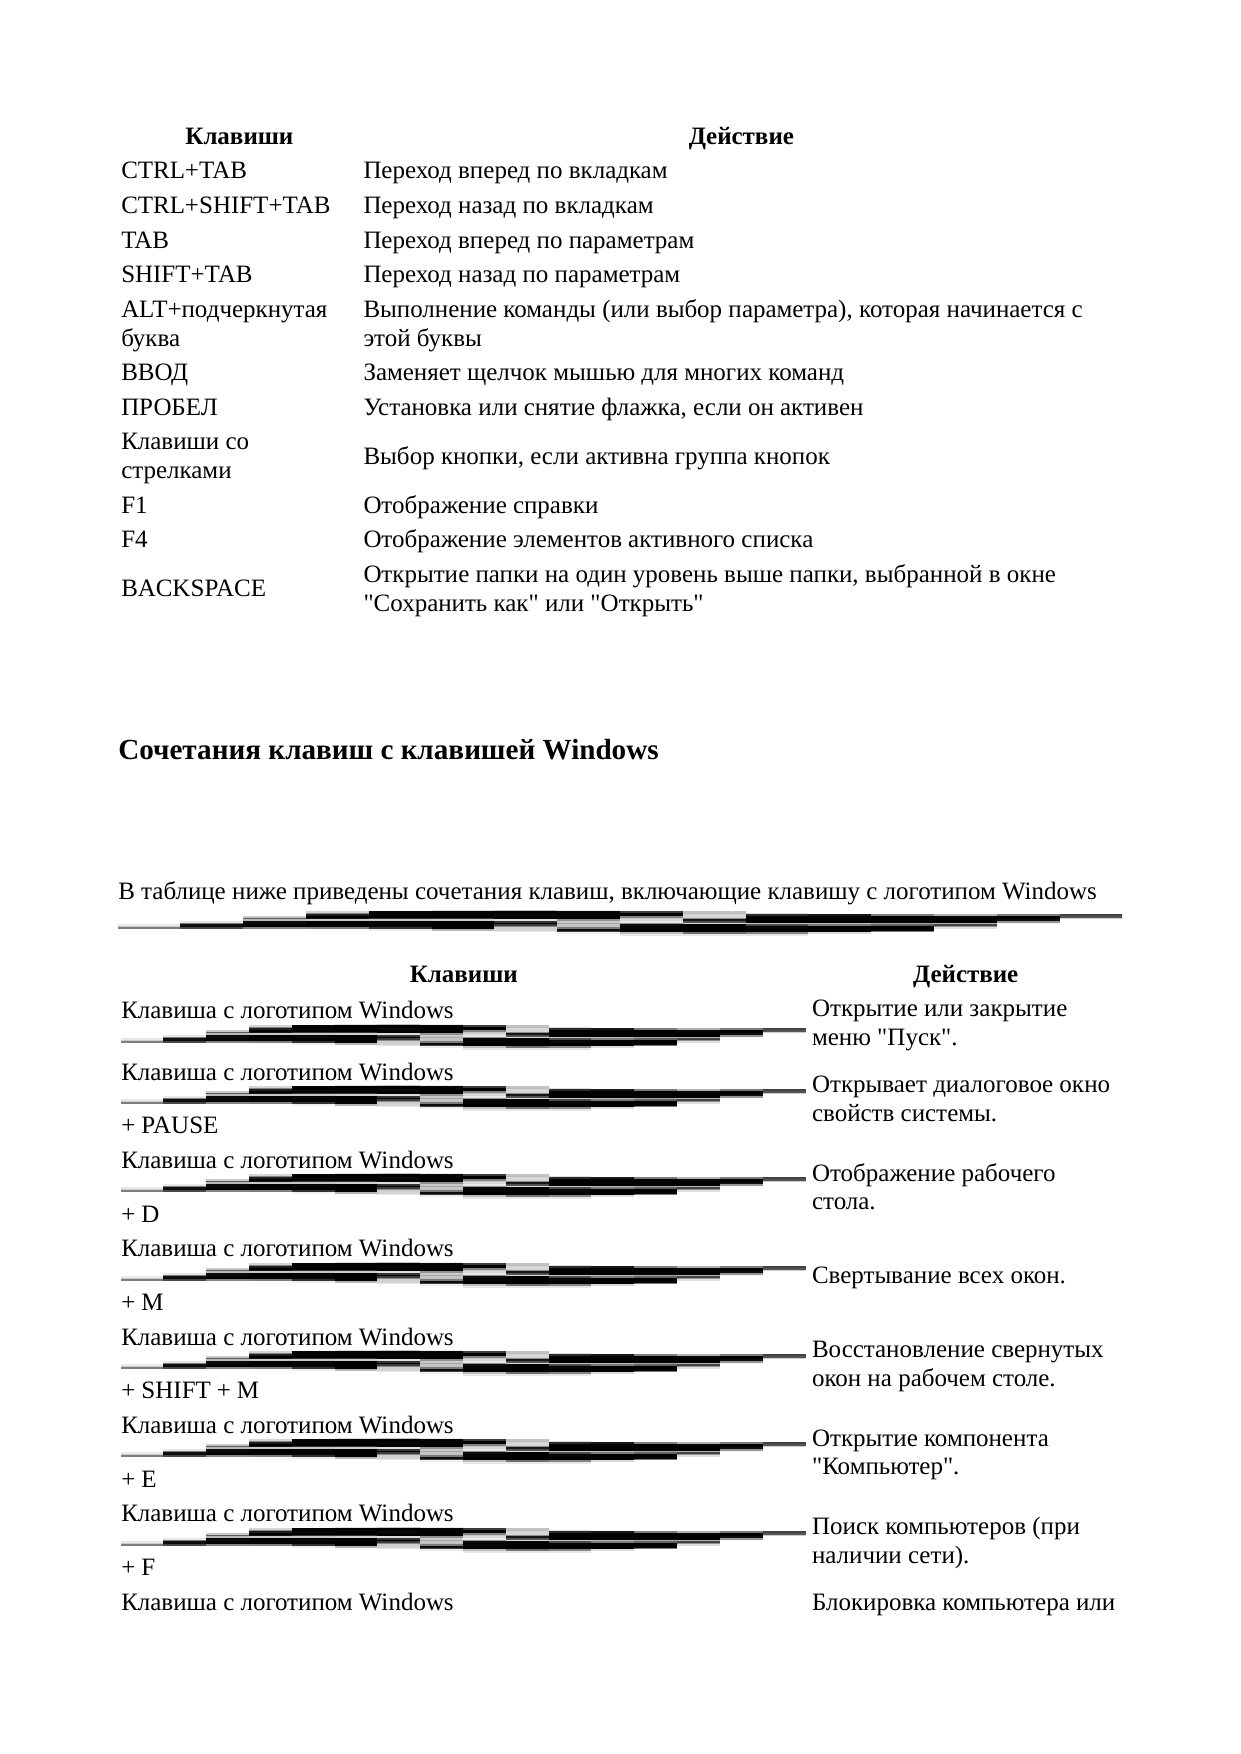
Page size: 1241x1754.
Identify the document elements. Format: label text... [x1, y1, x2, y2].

table_cell Переход вперед по параметрам [360, 222, 1122, 256]
table_cell Установка или снятие флажка, если он активен [360, 389, 1122, 423]
table_cell Поиск компьютеров (при наличии сети). [809, 1496, 1122, 1584]
picture [121, 1085, 806, 1111]
table_cell Открытие или закрытие меню "Пуск". [809, 991, 1122, 1054]
table_cell Открывает диалоговое окно свойств системы. [809, 1054, 1122, 1142]
table_cell ПРОБЕЛ [118, 389, 360, 423]
table_cell Клавиша с логотипом Windows + F [118, 1496, 809, 1584]
table_cell Переход вперед по вкладкам [360, 153, 1122, 187]
table_cell Отображение рабочего стола. [809, 1142, 1122, 1231]
table_cell Отображение справки [360, 487, 1122, 521]
table_cell CTRL+TAB [118, 153, 360, 187]
picture [121, 1173, 806, 1199]
picture [121, 1024, 806, 1050]
table_cell Клавиша с логотипом Windows + E [118, 1407, 809, 1496]
table_header Клавиши [118, 956, 809, 991]
table_cell CTRL+SHIFT+TAB [118, 187, 360, 222]
table_header Действие [360, 118, 1122, 153]
picture [118, 910, 1123, 936]
table_header Клавиши [118, 118, 360, 153]
table_cell Открытие компонента "Компьютер". [809, 1407, 1122, 1496]
table_cell F4 [118, 521, 360, 556]
table_cell Заменяет щелчок мышью для многих команд [360, 354, 1122, 389]
table_cell F1 [118, 487, 360, 521]
table_cell ALT+подчеркнутая буква [118, 291, 360, 354]
table_cell Открытие папки на один уровень выше папки, выбранной в окне "Сохранить как" или "Открыть" [360, 556, 1122, 619]
table_cell TAB [118, 222, 360, 256]
table_cell Переход назад по вкладкам [360, 187, 1122, 222]
table_cell Клавиша с логотипом Windows [118, 991, 809, 1054]
table_cell Клавиша с логотипом Windows [118, 1584, 809, 1618]
picture [121, 1438, 806, 1464]
table_cell Выбор кнопки, если активна группа кнопок [360, 424, 1122, 487]
subtitle Сочетания клавиш с клавишей Windows [118, 732, 1122, 766]
table_cell Клавиша с логотипом Windows + D [118, 1142, 809, 1231]
picture [121, 1350, 806, 1376]
table_cell Восстановление свернутых окон на рабочем столе. [809, 1319, 1122, 1407]
table_cell Выполнение команды (или выбор параметра), которая начинается с этой буквы [360, 291, 1122, 354]
table_cell Свертывание всех окон. [809, 1231, 1122, 1319]
text В таблице ниже приведены сочетания клавиш, включающие клавишу с логотипом Windows [118, 876, 1122, 905]
table_cell Клавиши со стрелками [118, 424, 360, 487]
table_cell Клавиша с логотипом Windows + M [118, 1231, 809, 1319]
picture [121, 1527, 806, 1553]
table_cell Переход назад по параметрам [360, 256, 1122, 291]
table_cell Клавиша с логотипом Windows + PAUSE [118, 1054, 809, 1142]
table_cell Клавиша с логотипом Windows + SHIFT + M [118, 1319, 809, 1407]
table_header Действие [809, 956, 1122, 991]
table_cell ВВОД [118, 354, 360, 389]
table_cell SHIFT+TAB [118, 256, 360, 291]
table_cell BACKSPACE [118, 556, 360, 619]
table_cell Блокировка компьютера или [809, 1584, 1122, 1618]
picture [121, 1262, 806, 1288]
table_cell Отображение элементов активного списка [360, 521, 1122, 556]
